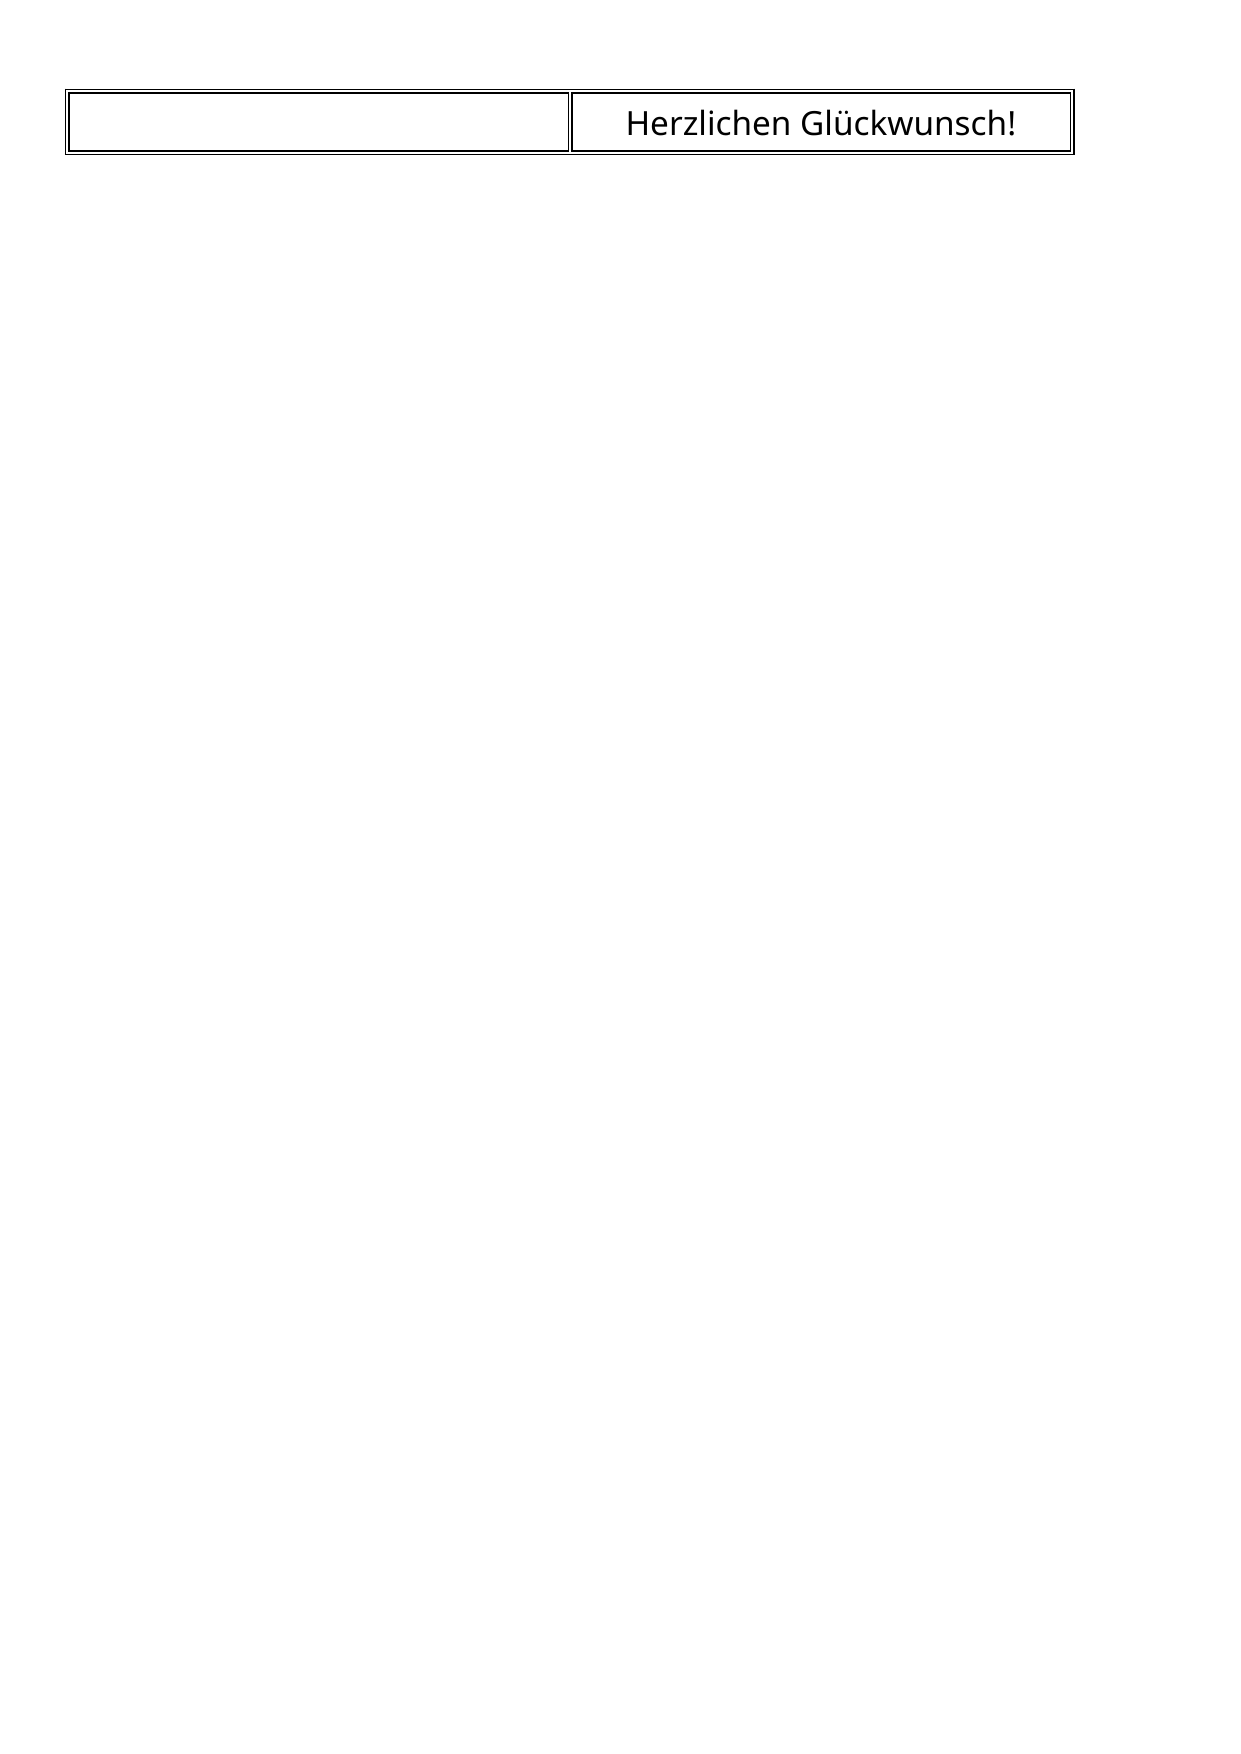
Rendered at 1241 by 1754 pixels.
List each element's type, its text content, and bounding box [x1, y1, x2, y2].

table_cell [70, 94, 568, 150]
table_cell Herzlichen Glückwunsch! [573, 94, 1070, 150]
